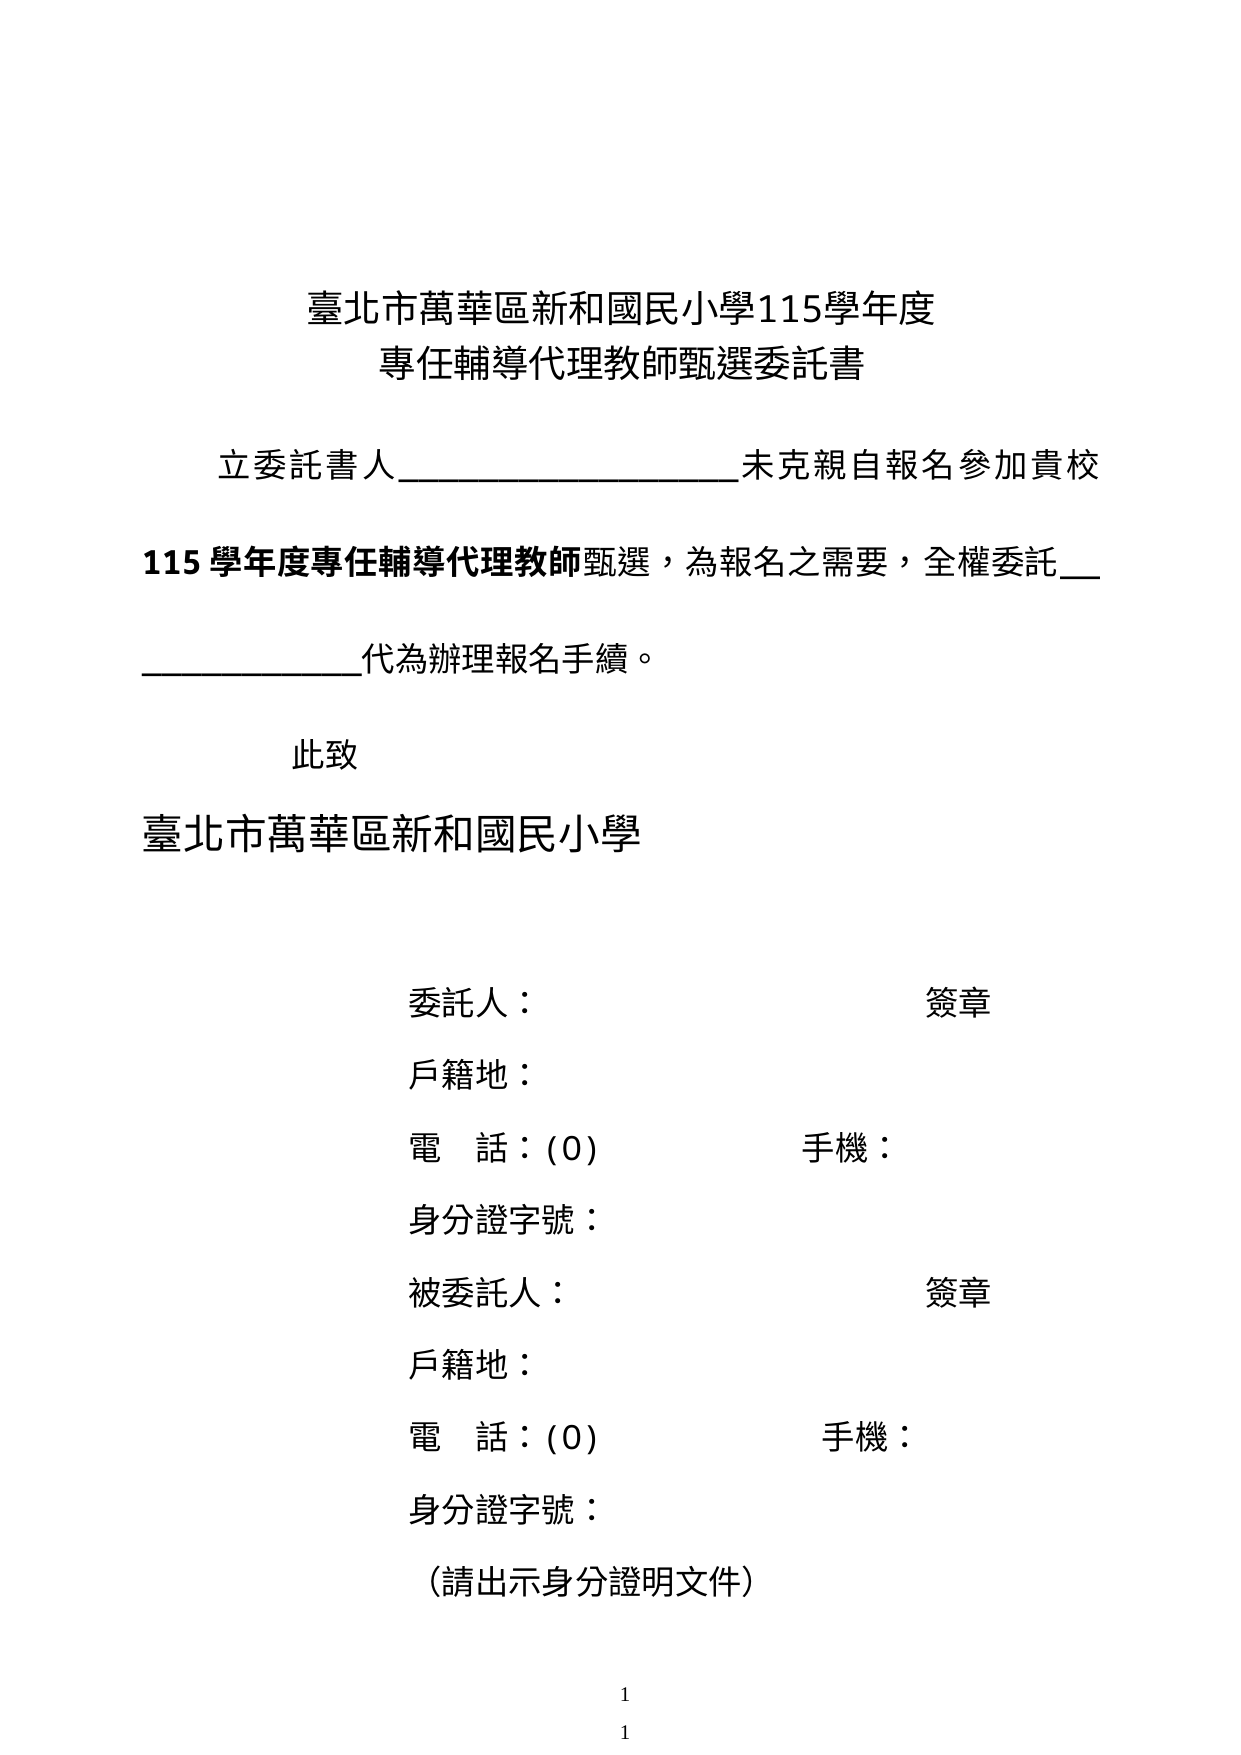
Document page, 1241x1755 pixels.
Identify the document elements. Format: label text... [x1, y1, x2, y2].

text 電 話：(O) 手機： [75, 1411, 1100, 1459]
text 戶籍地： [75, 1339, 1100, 1387]
text 電 話：(O) 手機： [75, 1122, 1100, 1170]
text 立委託書人_________________未克親自報名參加貴校115學年度專任輔導代理教師甄選，為報名之需要，全權委託_____________代為辦理報名手續。 [142, 439, 1100, 681]
text 委託人： 簽章 [75, 977, 1100, 1025]
text 被委託人： 簽章 [75, 1266, 1100, 1315]
text 專任輔導代理教師甄選委託書 [75, 334, 1169, 388]
text 臺北市萬華區新和國民小學 [142, 801, 1100, 862]
text 身分證字號： [75, 1484, 1100, 1532]
text 身分證字號： [75, 1194, 1100, 1242]
text 戶籍地： [75, 1049, 1100, 1097]
text 此致 [192, 729, 1100, 777]
text 臺北市萬華區新和國民小學115學年度 [75, 279, 1167, 334]
text （請出示身分證明文件） [75, 1556, 1100, 1604]
